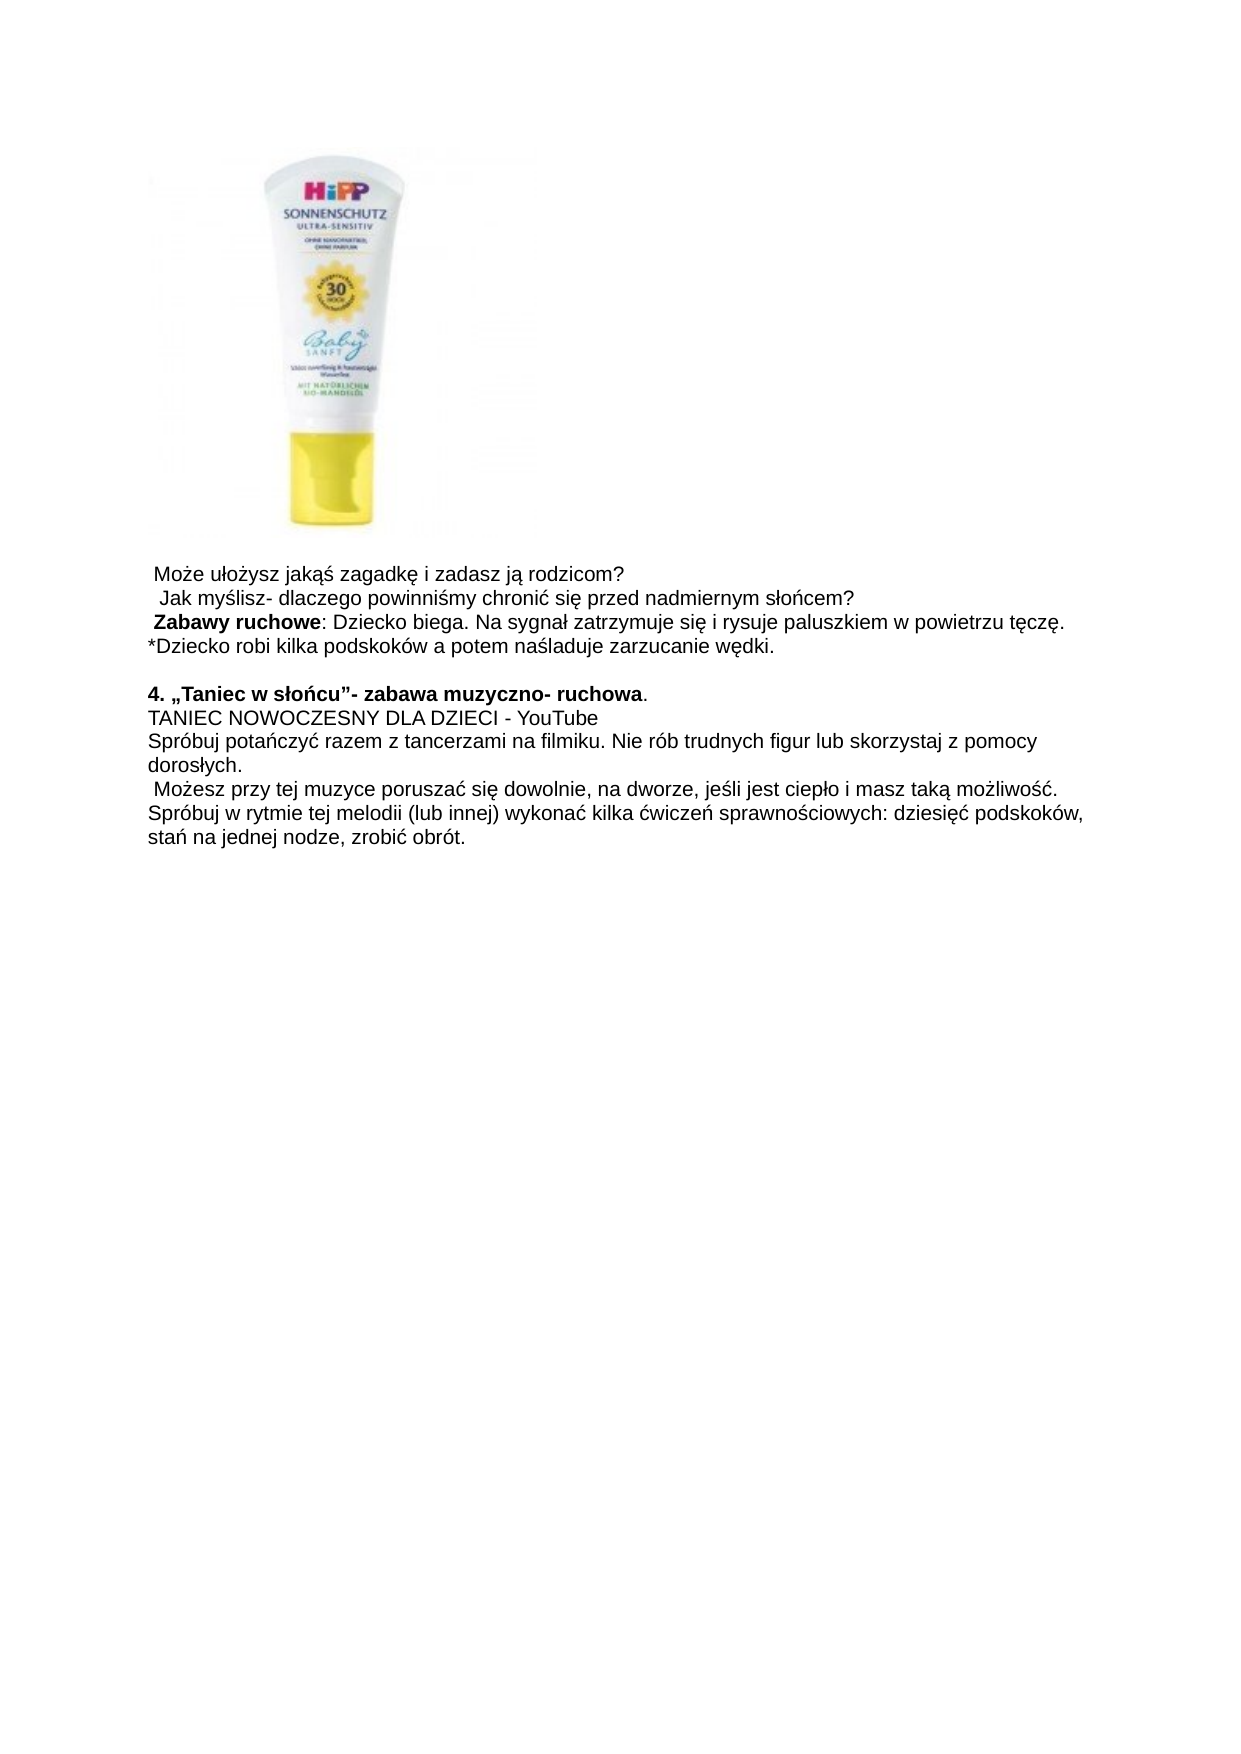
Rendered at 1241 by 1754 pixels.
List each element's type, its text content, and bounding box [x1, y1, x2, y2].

text 4. „Taniec w słońcu”- zabawa muzyczno- ruchowa. [148, 681, 1093, 705]
text Możesz przy tej muzyce poruszać się dowolnie, na dworze, jeśli jest ciepło i masz taką możliwość. Spróbuj w rytmie tej melodii (lub innej) wykonać kilka ćwiczeń sprawnościowych: dziesięć podskoków, stań na jednej nodze, zrobić obrót. [148, 777, 1093, 849]
text Może ułożysz jakąś zagadkę i zadasz ją rodzicom? [148, 562, 1093, 586]
text Jak myślisz- dlaczego powinniśmy chronić się przed nadmiernym słońcem? [148, 586, 1093, 609]
text TANIEC NOWOCZESNY DLA DZIECI - YouTube [148, 705, 1093, 729]
text Zabawy ruchowe: Dziecko biega. Na sygnał zatrzymuje się i rysuje paluszkiem w powietrzu tęczę. *Dziecko robi kilka podskoków a potem naśladuje zarzucanie wędki. [148, 609, 1093, 657]
text Spróbuj potańczyć razem z tancerzami na filmiku. Nie rób trudnych figur lub skorzystaj z pomocy dorosłych. [148, 729, 1093, 777]
